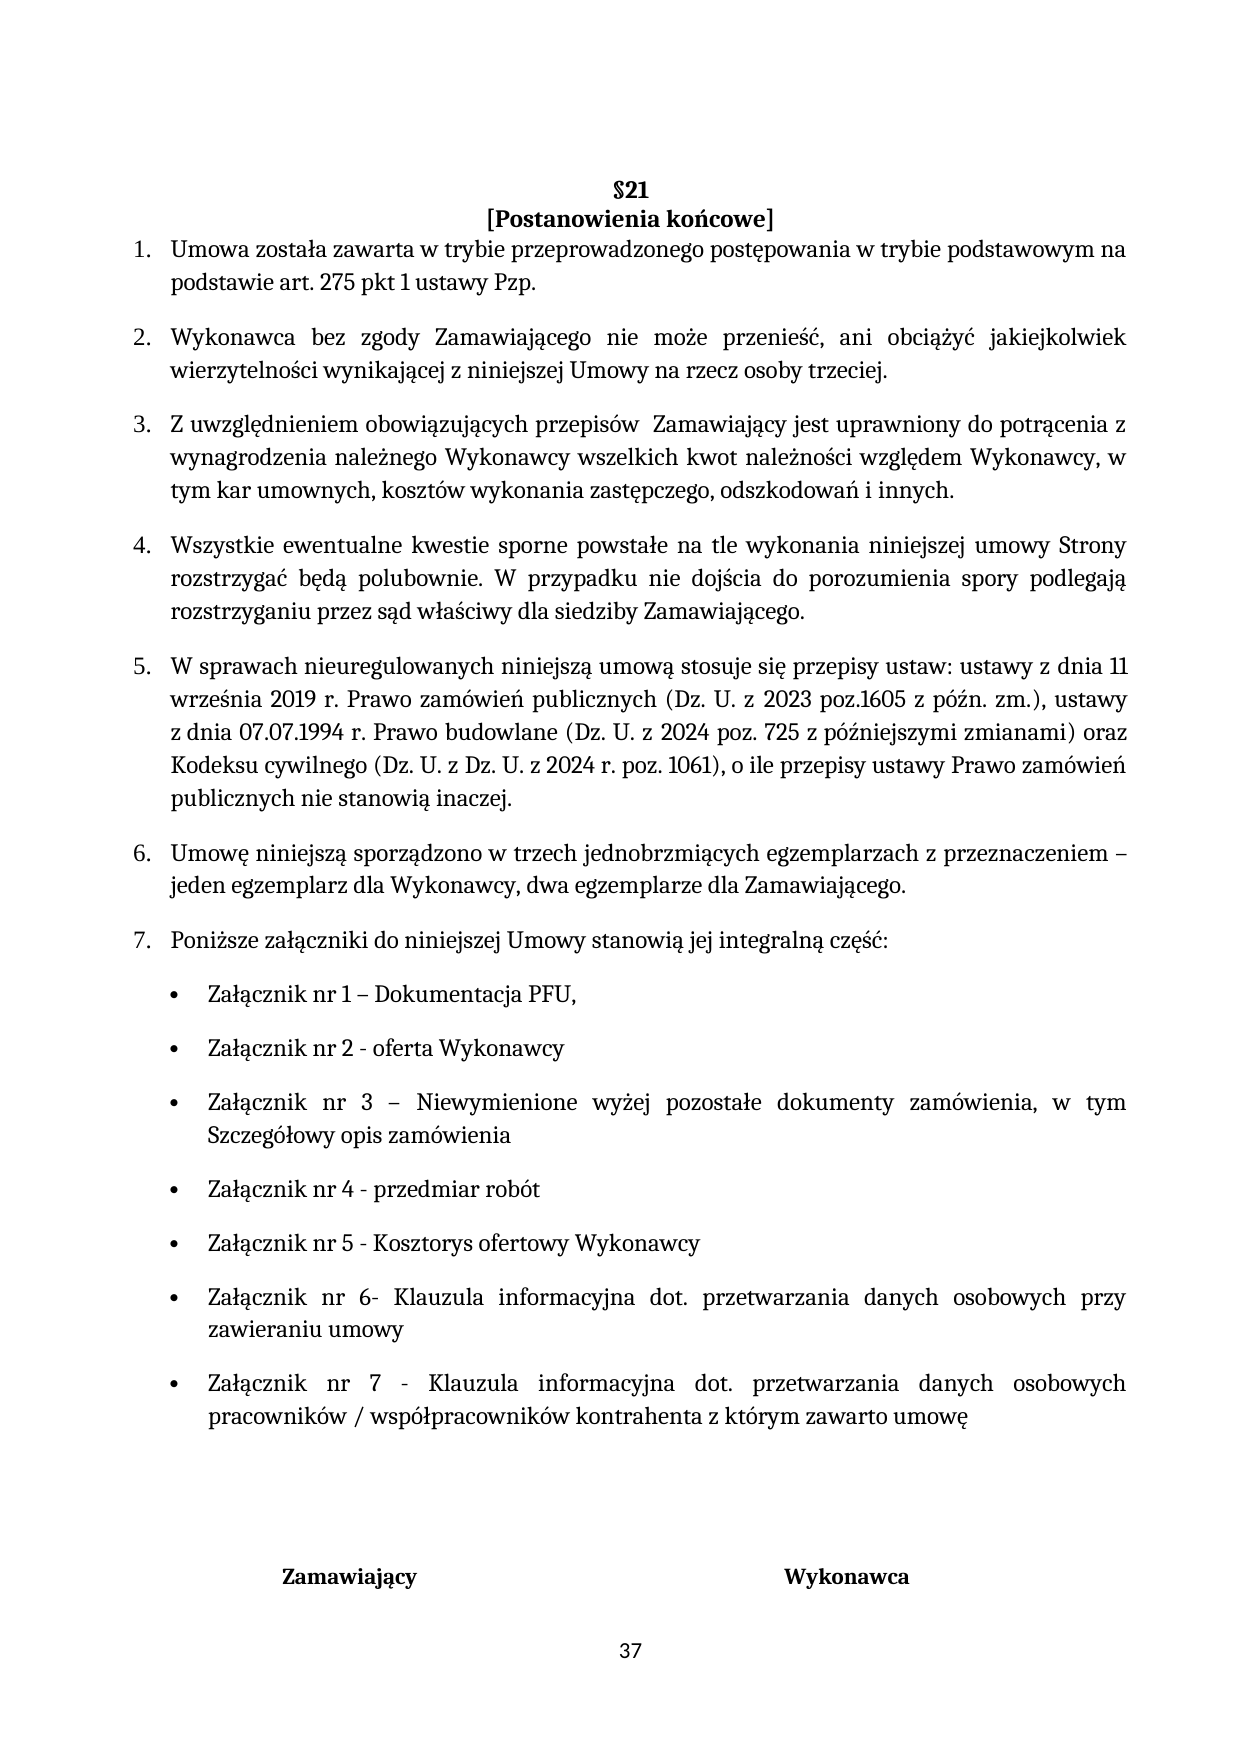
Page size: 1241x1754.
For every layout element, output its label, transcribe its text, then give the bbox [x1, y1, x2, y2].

list Wszystkie ewentualne kwestie sporne powstałe na tle wykonania niniejszej umowy Strony rozstrzygać będą polubownie. W przypadku nie dojścia do porozumienia spory podlegają rozstrzyganiu przez sąd właściwy dla siedziby Zamawiającego. [133, 530, 1128, 626]
table_header Zamawiający [133, 1564, 566, 1590]
table_header Wykonawca [566, 1564, 1128, 1590]
list Załącznik nr 1 – Dokumentacja PFU, [170, 980, 1128, 1009]
list Poniższe załączniki do niniejszej Umowy stanowią jej integralną część: [133, 925, 1128, 955]
list Załącznik nr 3 – Niewymienione wyżej pozostałe dokumenty zamówienia, w tym Szczegółowy opis zamówienia [170, 1088, 1128, 1149]
list Załącznik nr 7 - Klauzula informacyjna dot. przetwarzania danych osobowych pracowników / współpracowników kontrahenta z którym zawarto umowę [170, 1369, 1128, 1431]
list Z uwzględnieniem obowiązujących przepisów Zamawiający jest uprawniony do potrącenia z wynagrodzenia należnego Wykonawcy wszelkich kwot należności względem Wykonawcy, w tym kar umownych, kosztów wykonania zastępczego, odszkodowań i innych. [133, 409, 1128, 505]
list Załącznik nr 2 - oferta Wykonawcy [170, 1034, 1128, 1063]
list Umowa została zawarta w trybie przeprowadzonego postępowania w trybie podstawowym na podstawie art. 275 pkt 1 ustawy Pzp. [133, 234, 1128, 297]
text §21 [133, 176, 1128, 205]
list Załącznik nr 5 - Kosztorys ofertowy Wykonawcy [170, 1228, 1128, 1257]
list Załącznik nr 6- Klauzula informacyjna dot. przetwarzania danych osobowych przy zawieraniu umowy [170, 1282, 1128, 1344]
list Wykonawca bez zgody Zamawiającego nie może przenieść, ani obciążyć jakiejkolwiek wierzytelności wynikającej z niniejszej Umowy na rzecz osoby trzeciej. [133, 322, 1128, 384]
list Załącznik nr 4 - przedmiar robót [170, 1175, 1128, 1203]
list Umowę niniejszą sporządzono w trzech jednobrzmiących egzemplarzach z przeznaczeniem – jeden egzemplarz dla Wykonawcy, dwa egzemplarze dla Zamawiającego. [133, 838, 1128, 900]
list W sprawach nieuregulowanych niniejszą umową stosuje się przepisy ustaw: ustawy z dnia 11 września 2019 r. Prawo zamówień publicznych (Dz. U. z 2023 poz.1605 z późn. zm.), ustawy z dnia 07.07.1994 r. Prawo budowlane (Dz. U. z 2024 poz. 725 z późniejszymi zmianami) oraz Kodeksu cywilnego (Dz. U. z Dz. U. z 2024 r. poz. 1061), o ile przepisy ustawy Prawo zamówień publicznych nie stanowią inaczej. [133, 651, 1128, 812]
text [Postanowienia końcowe] [133, 205, 1128, 234]
